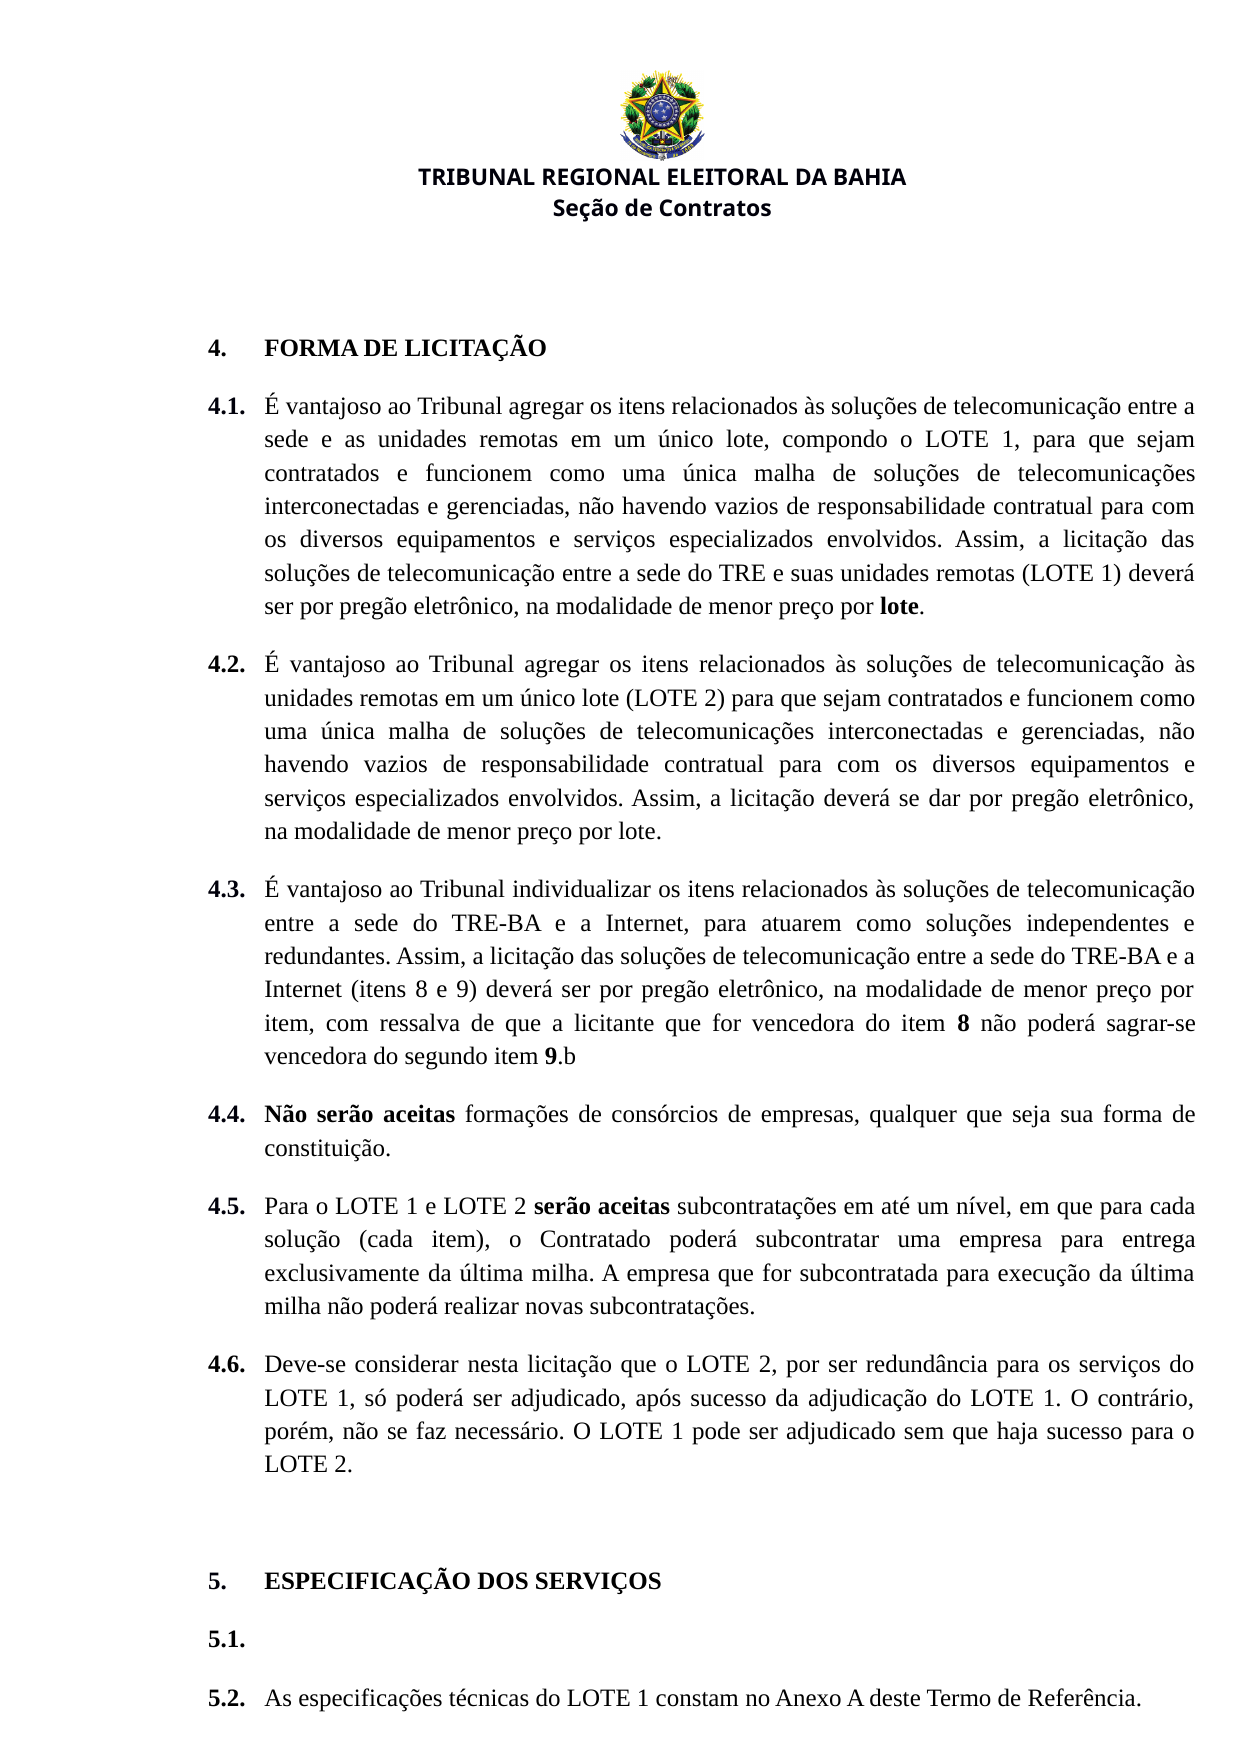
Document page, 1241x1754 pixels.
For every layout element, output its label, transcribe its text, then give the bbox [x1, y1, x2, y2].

list É vantajoso ao Tribunal agregar os itens relacionados às soluções de telecomunicação entre a sede e as unidades remotas em um único lote, compondo o LOTE 1, para que sejam contratados e funcionem como uma única malha de soluções de telecomunicações interconectadas e gerenciadas, não havendo vazios de responsabilidade contratual para com os diversos equipamentos e serviços especializados envolvidos. Assim, a licitação das soluções de telecomunicação entre a sede do TRE e suas unidades remotas (LOTE 1) deverá ser por pregão eletrônico, na modalidade de menor preço por lote. [208, 388, 1196, 621]
list As especificações técnicas do LOTE 1 constam no Anexo A deste Termo de Referência. [208, 1679, 1196, 1713]
list É vantajoso ao Tribunal agregar os itens relacionados às soluções de telecomunicação às unidades remotas em um único lote (LOTE 2) para que sejam contratados e funcionem como uma única malha de soluções de telecomunicações interconectadas e gerenciadas, não havendo vazios de responsabilidade contratual para com os diversos equipamentos e serviços especializados envolvidos. Assim, a licitação deverá se dar por pregão eletrônico, na modalidade de menor preço por lote. [208, 646, 1196, 846]
list FORMA DE LICITAÇÃO [208, 329, 1196, 363]
list Não serão aceitas formações de consórcios de empresas, qualquer que seja sua forma de constituição. [208, 1096, 1196, 1163]
list Deve-se considerar nesta licitação que o LOTE 2, por ser redundância para os serviços do LOTE 1, só poderá ser adjudicado, após sucesso da adjudicação do LOTE 1. O contrário, porém, não se faz necessário. O LOTE 1 pode ser adjudicado sem que haja sucesso para o LOTE 2. [208, 1346, 1196, 1479]
list Para o LOTE 1 e LOTE 2 serão aceitas subcontratações em até um nível, em que para cada solução (cada item), o Contratado poderá subcontratar uma empresa para entrega exclusivamente da última milha. A empresa que for subcontratada para execução da última milha não poderá realizar novas subcontratações. [208, 1188, 1196, 1321]
list É vantajoso ao Tribunal individualizar os itens relacionados às soluções de telecomunicação entre a sede do TRE-BA e a Internet, para atuarem como soluções independentes e redundantes. Assim, a licitação das soluções de telecomunicação entre a sede do TRE-BA e a Internet (itens 8 e 9) deverá ser por pregão eletrônico, na modalidade de menor preço por item, com ressalva de que a licitante que for vencedora do item 8 não poderá sagrar-se vencedora do segundo item 9.b [208, 871, 1196, 1071]
list ESPECIFICAÇÃO DOS SERVIÇOS [208, 1563, 1196, 1596]
